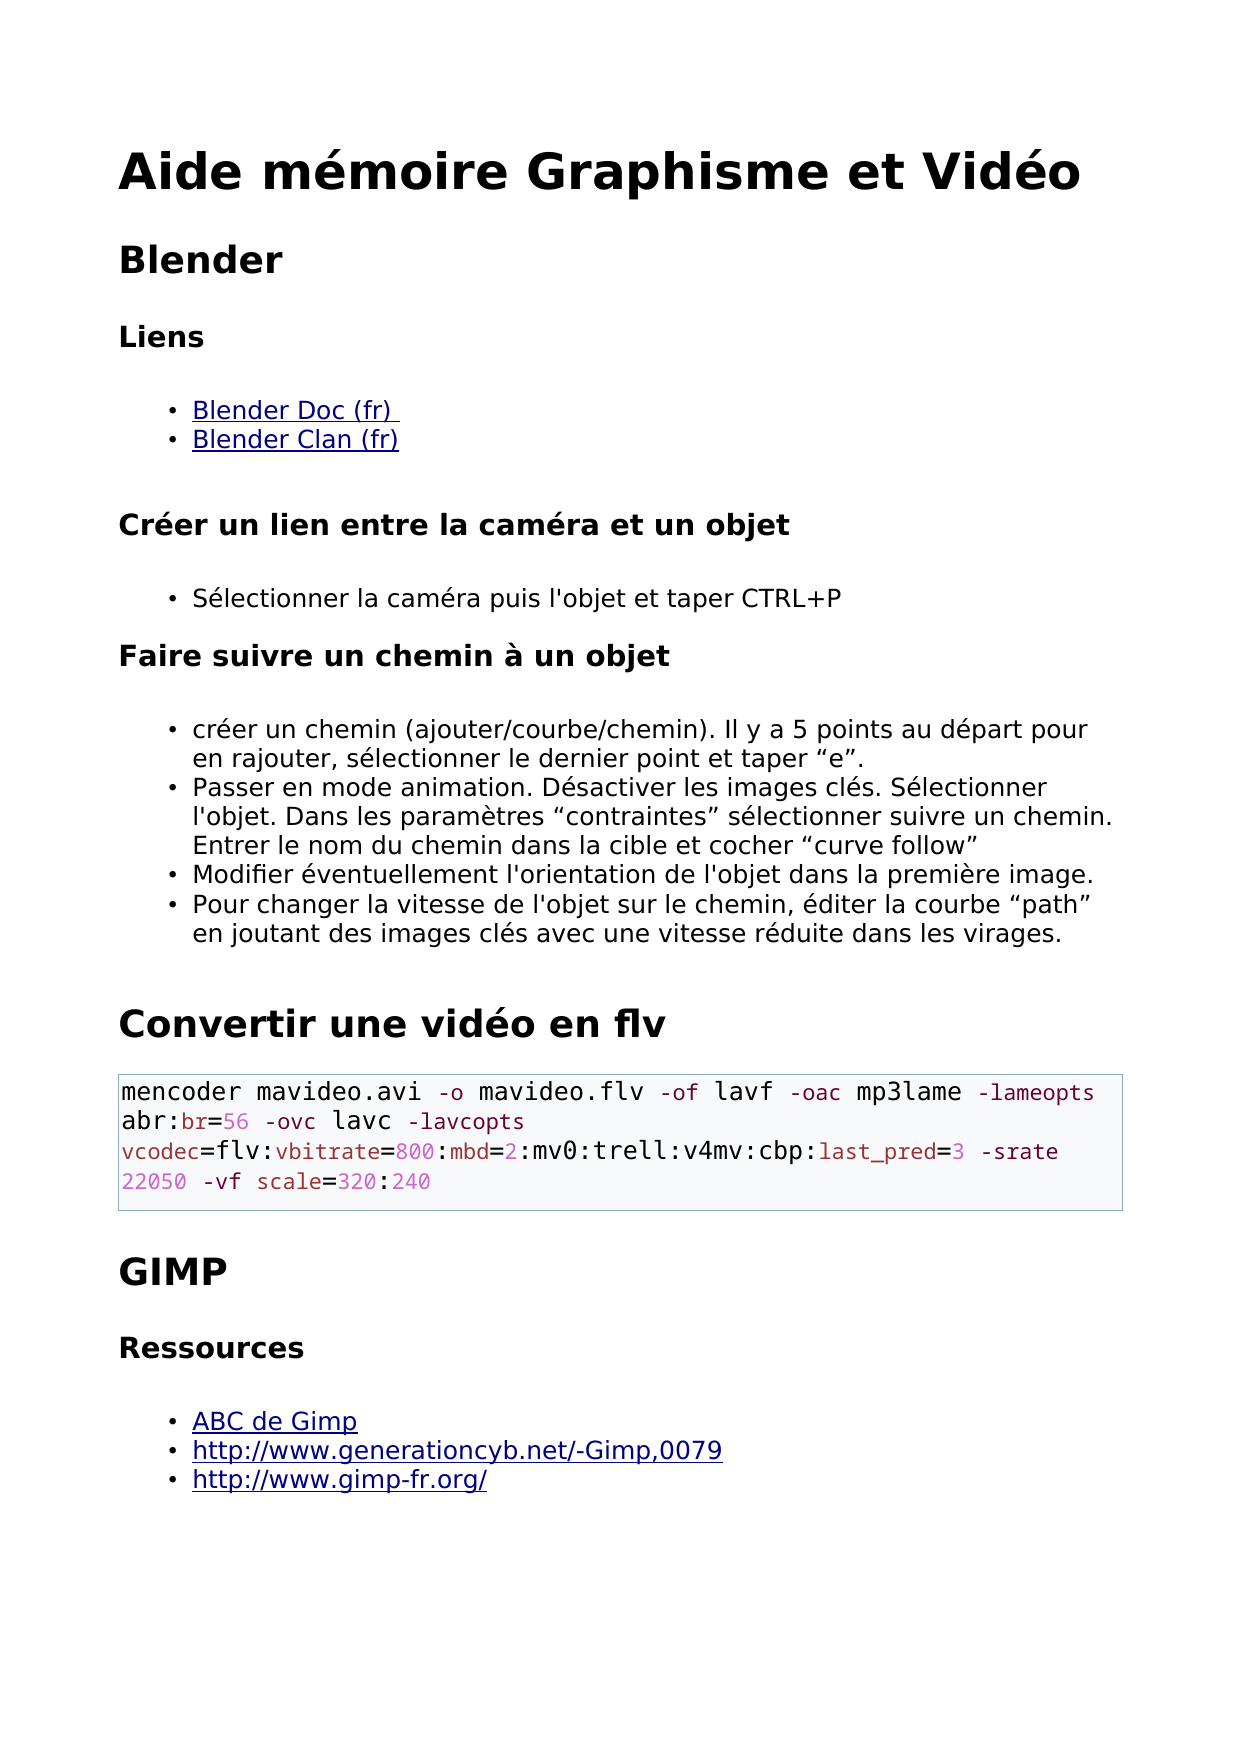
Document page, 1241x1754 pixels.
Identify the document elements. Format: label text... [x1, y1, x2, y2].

list Sélectionner la caméra puis l'objet et taper CTRL+P [177, 585, 1122, 614]
list Blender Doc (fr) [177, 396, 1122, 425]
list Pour changer la vitesse de l'objet sur le chemin, éditer la courbe “path” en joutant des images clés avec une vitesse réduite dans les virages. [177, 890, 1122, 948]
table_header mencoder mavideo.avi -o mavideo.flv -of lavf -oac mp3lame -lameopts abr:br=56 -ovc lavc -lavcopts vcodec=flv:vbitrate=800:mbd=2:mv0:trell:v4mv:cbp:last_pred=3 -srate 22050 -vf scale=320:240 [119, 1075, 1122, 1210]
list Passer en mode animation. Désactiver les images clés. Sélectionner l'objet. Dans les paramètres “contraintes” sélectionner suivre un chemin. Entrer le nom du chemin dans la cible et cocher “curve follow” [177, 773, 1122, 861]
list créer un chemin (ajouter/courbe/chemin). Il y a 5 points au départ pour en rajouter, sélectionner le dernier point et taper “e”. [177, 715, 1122, 773]
subtitle Créer un lien entre la caméra et un objet [118, 509, 1122, 543]
list http://www.gimp-fr.org/ [177, 1466, 1122, 1495]
list Modifier éventuellement l'orientation de l'objet dans la première image. [177, 861, 1122, 890]
list ABC de Gimp [177, 1407, 1122, 1437]
list Blender Clan (fr) [177, 425, 1122, 454]
subtitle Liens [118, 320, 1122, 354]
list http://www.generationcyb.net/-Gimp,0079 [177, 1437, 1122, 1466]
subtitle Aide mémoire Graphisme et Vidéo [118, 143, 1122, 201]
subtitle Blender [118, 239, 1122, 282]
subtitle GIMP [118, 1250, 1122, 1294]
subtitle Convertir une vidéo en flv [118, 1003, 1122, 1046]
subtitle Faire suivre un chemin à un objet [118, 639, 1122, 673]
subtitle Ressources [118, 1331, 1122, 1365]
